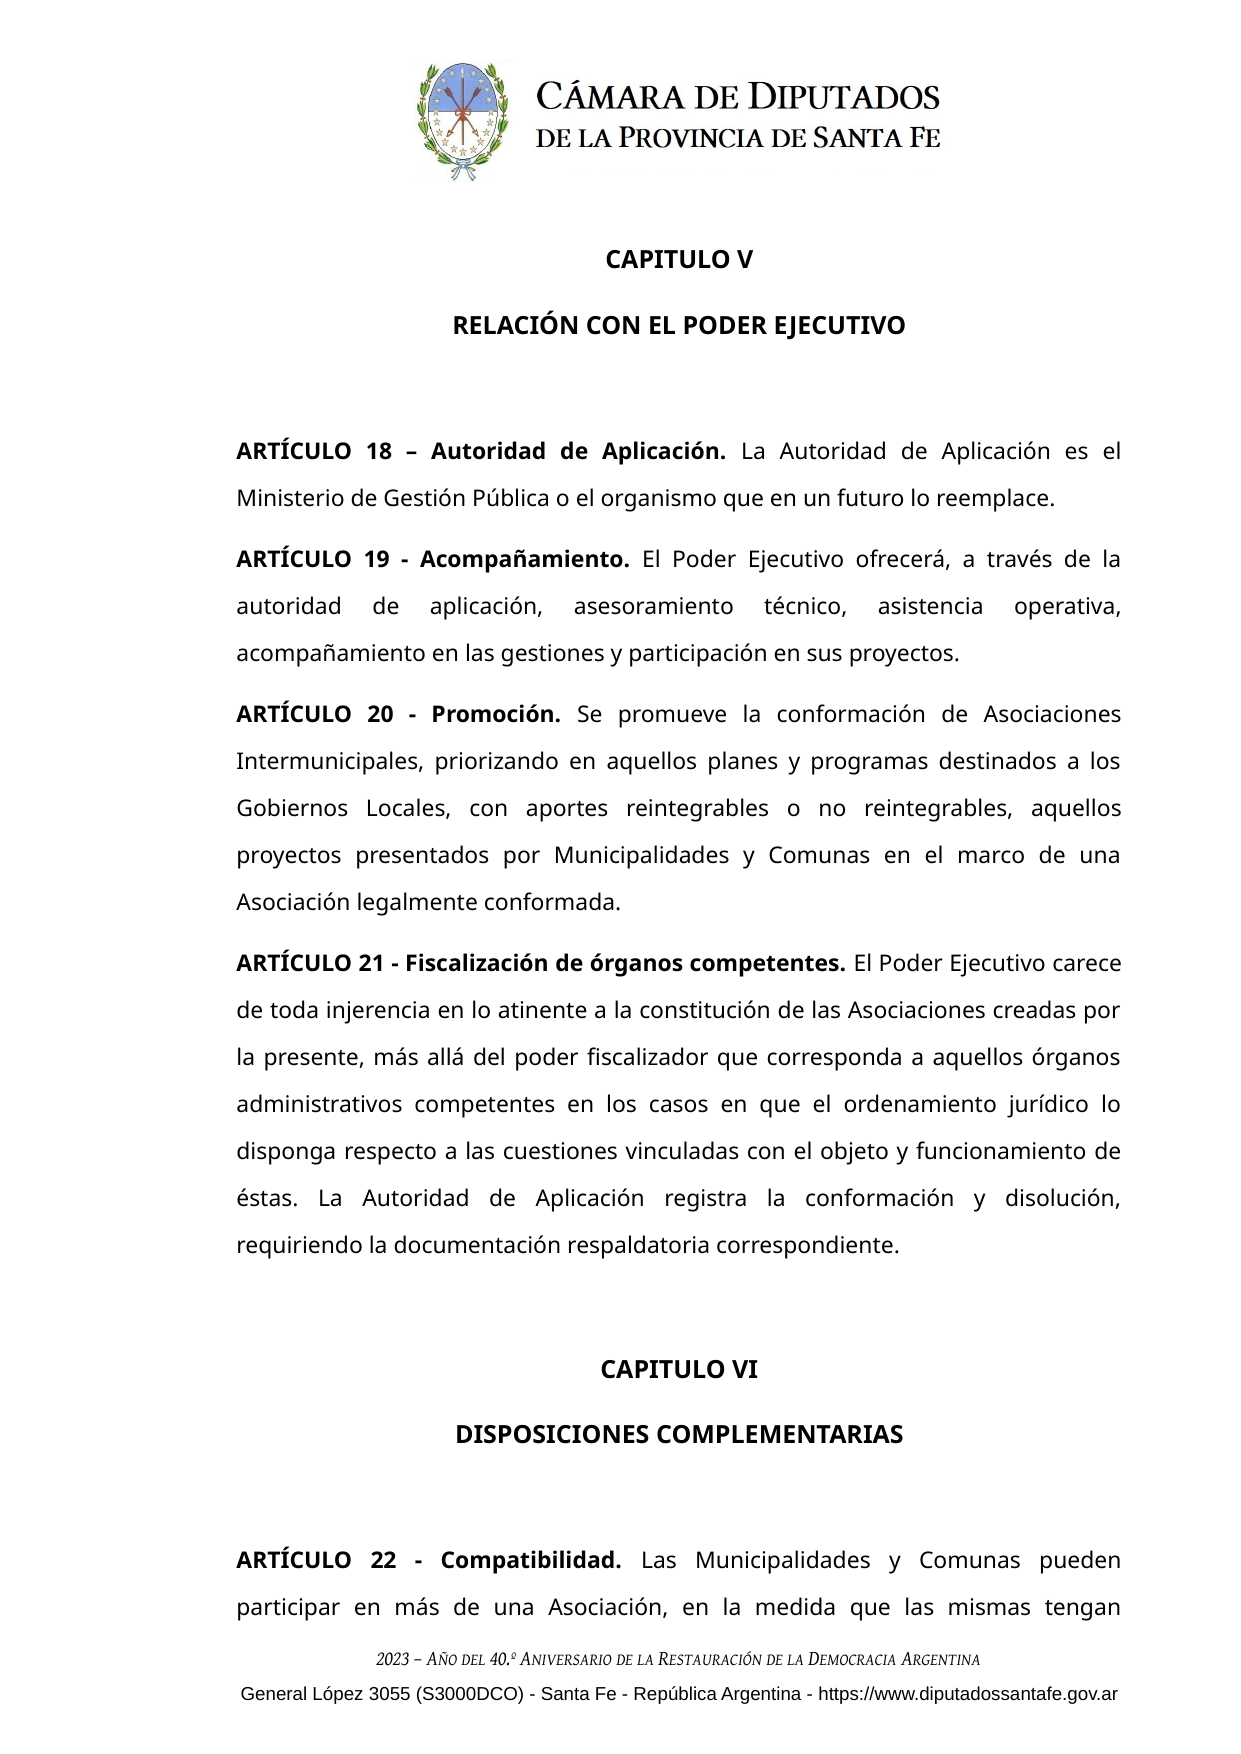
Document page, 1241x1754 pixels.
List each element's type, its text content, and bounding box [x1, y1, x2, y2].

text RELACIÓN CON EL PODER EJECUTIVO [236, 308, 1122, 342]
text ARTÍCULO 18 – Autoridad de Aplicación. La Autoridad de Aplicación es el Ministerio de Gestión Pública o el organismo que en un futuro lo reemplace. [236, 435, 1122, 513]
text DISPOSICIONES COMPLEMENTARIAS [236, 1417, 1122, 1451]
text CAPITULO V [236, 242, 1122, 276]
text ARTÍCULO 19 - Acompañamiento. El Poder Ejecutivo ofrecerá, a través de la autoridad de aplicación, asesoramiento técnico, asistencia operativa, acompañamiento en las gestiones y participación en sus proyectos. [236, 543, 1122, 668]
text CAPITULO VI [236, 1352, 1122, 1386]
picture [413, 59, 945, 183]
text ARTÍCULO 20 - Promoción. Se promueve la conformación de Asociaciones Intermunicipales, priorizando en aquellos planes y programas destinados a los Gobiernos Locales, con aportes reintegrables o no reintegrables, aquellos proyectos presentados por Municipalidades y Comunas en el marco de una Asociación legalmente conformada. [236, 698, 1122, 917]
text ARTÍCULO 22 - Compatibilidad. Las Municipalidades y Comunas pueden participar en más de una Asociación, en la medida que las mismas tengan [236, 1544, 1122, 1622]
text ARTÍCULO 21 - Fiscalización de órganos competentes. El Poder Ejecutivo carece de toda injerencia en lo atinente a la constitución de las Asociaciones creadas por la presente, más allá del poder fiscalizador que corresponda a aquellos órganos administrativos competentes en los casos en que el ordenamiento jurídico lo disponga respecto a las cuestiones vinculadas con el objeto y funcionamiento de éstas. La Autoridad de Aplicación registra la conformación y disolución, requiriendo la documentación respaldatoria correspondiente. [236, 947, 1122, 1260]
